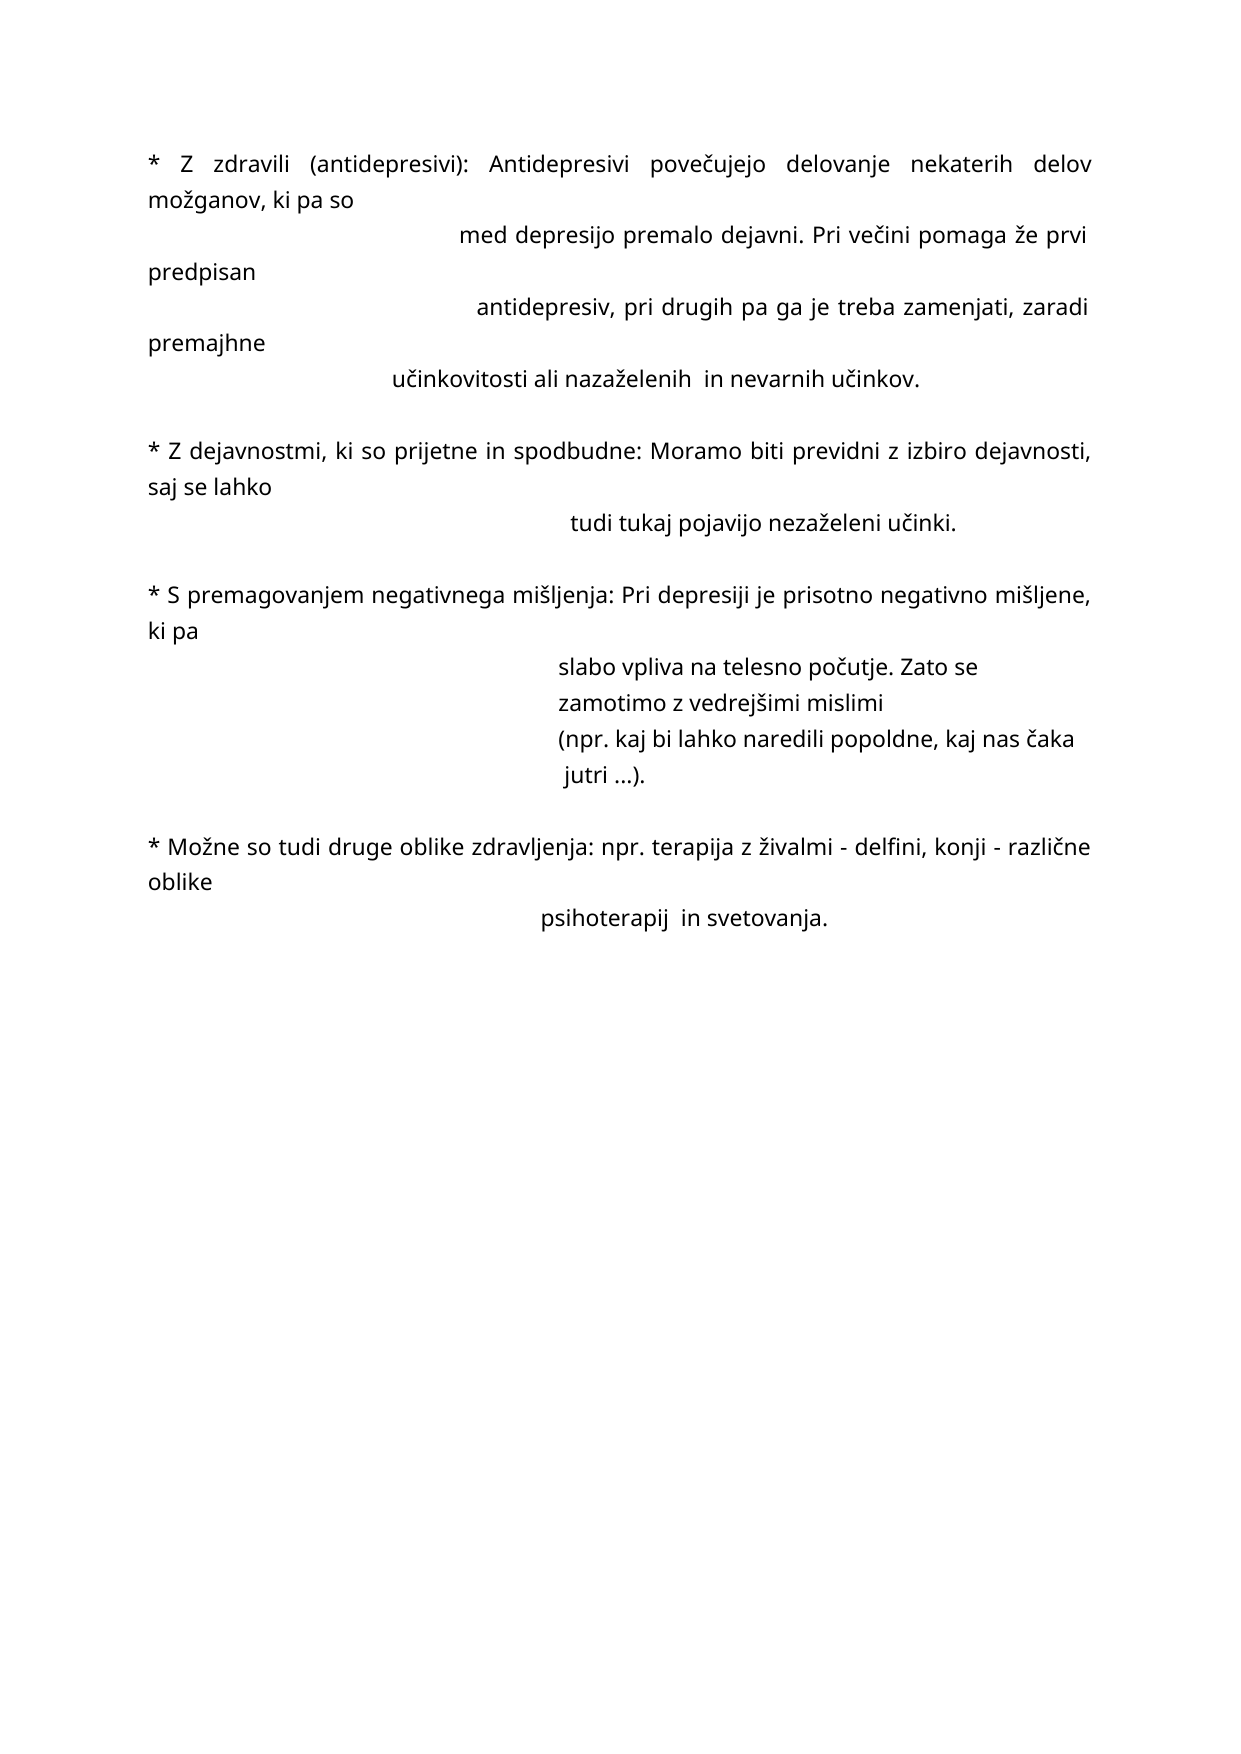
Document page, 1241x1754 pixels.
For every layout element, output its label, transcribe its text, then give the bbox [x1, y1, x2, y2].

text psihoterapij in svetovanja. [148, 902, 1093, 933]
text jutri ...). [148, 758, 1093, 790]
text zamotimo z vedrejšimi mislimi [148, 687, 1093, 718]
text tudi tukaj pojavijo nezaželeni učinki. [148, 507, 1093, 538]
text učinkovitosti ali nazaželenih in nevarnih učinkov. [148, 363, 1093, 394]
text * Možne so tudi druge oblike zdravljenja: npr. terapija z živalmi - delfini, konji - različne oblike [148, 830, 1093, 898]
text (npr. kaj bi lahko naredili popoldne, kaj nas čaka [148, 723, 1093, 754]
text * Z dejavnostmi, ki so prijetne in spodbudne: Moramo biti previdni z izbiro dejavnosti, saj se lahko [148, 435, 1093, 502]
text * S premagovanjem negativnega mišljenja: Pri depresiji je prisotno negativno mišljene, ki pa [148, 579, 1093, 646]
text slabo vpliva na telesno počutje. Zato se [148, 651, 1093, 682]
text * Z zdravili (antidepresivi): Antidepresivi povečujejo delovanje nekaterih delov možganov, ki pa so [148, 148, 1093, 215]
text med depresijo premalo dejavni. Pri večini pomaga že prvi predpisan [148, 219, 1093, 287]
text antidepresiv, pri drugih pa ga je treba zamenjati, zaradi premajhne [148, 291, 1093, 358]
